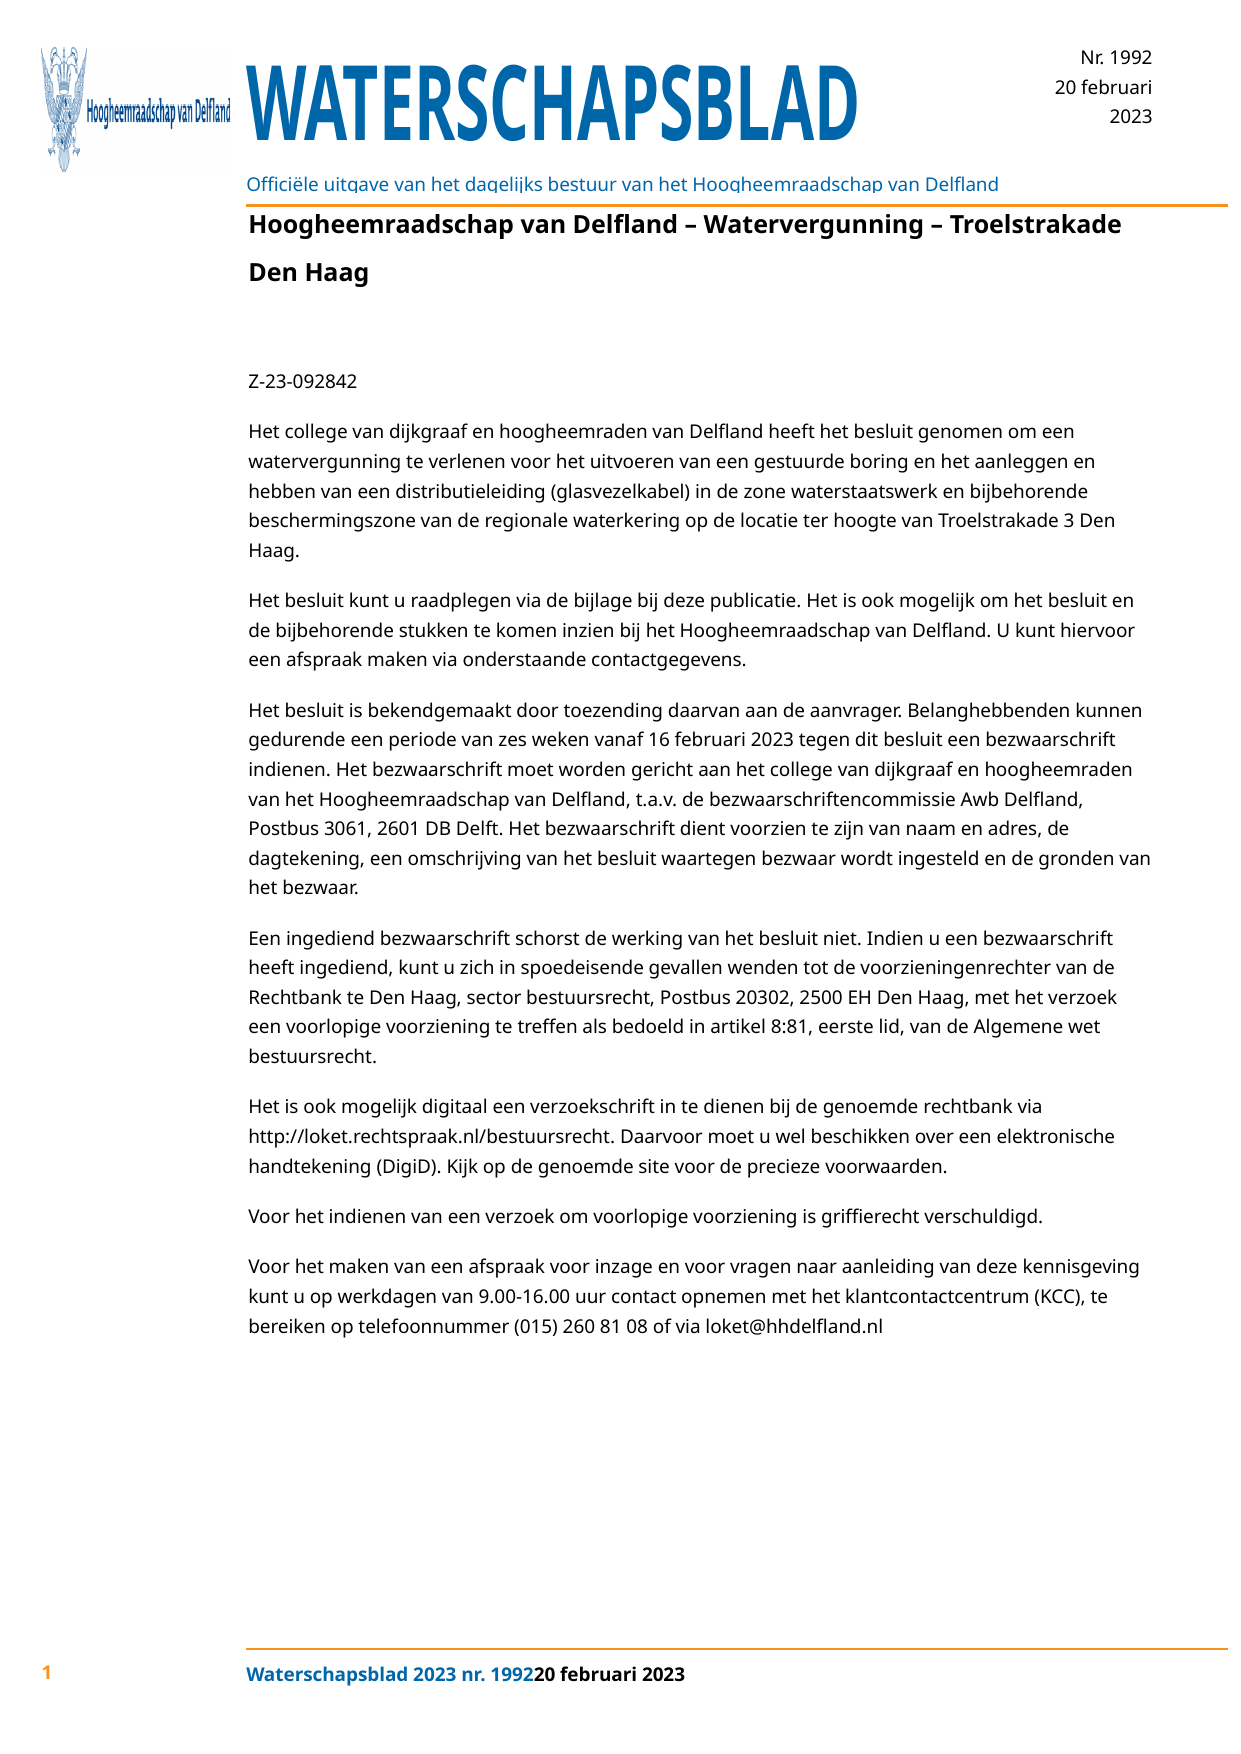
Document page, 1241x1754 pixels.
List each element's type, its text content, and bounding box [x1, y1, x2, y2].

text Het college van dijkgraaf en hoogheemraden van Delfland heeft het besluit genomen om een watervergunning te verlenen voor het uitvoeren van een gestuurde boring en het aanleggen en hebben van een distributieleiding (glasvezelkabel) in de zone waterstaatswerk en bijbehorende beschermingszone van de regionale waterkering op de locatie ter hoogte van Troelstrakade 3 Den Haag. [248, 419, 1152, 563]
text Een ingediend bezwaarschrift schorst de werking van het besluit niet. Indien u een bezwaarschrift heeft ingediend, kunt u zich in spoedeisende gevallen wenden tot de voorzieningenrechter van de Rechtbank te Den Haag, sector bestuursrecht, Postbus 20302, 2500 EH Den Haag, met het verzoek een voorlopige voorziening te treffen als bedoeld in artikel 8:81, eerste lid, van de Algemene wet bestuursrecht. [248, 925, 1152, 1069]
text Z-23-092842 [248, 368, 1152, 394]
text Het besluit kunt u raadplegen via de bijlage bij deze publicatie. Het is ook mogelijk om het besluit en de bijbehorende stukken te komen inzien bij het Hoogheemraadschap van Delfland. U kunt hiervoor een afspraak maken via onderstaande contactgegevens. [248, 587, 1152, 672]
text Voor het maken van een afspraak voor inzage en voor vragen naar aanleiding van deze kennisgeving kunt u op werkdagen van 9.00-16.00 uur contact opnemen met het klantcontactcentrum (KCC), te bereiken op telefoonnummer (015) 260 81 08 of via loket@hhdelfland.nl [248, 1254, 1152, 1339]
text Voor het indienen van een verzoek om voorlopige voorziening is griffierecht verschuldigd. [248, 1203, 1152, 1229]
text Het besluit is bekendgemaakt door toezending daarvan aan de aanvrager. Belanghebbenden kunnen gedurende een periode van zes weken vanaf 16 februari 2023 tegen dit besluit een bezwaarschrift indienen. Het bezwaarschrift moet worden gericht aan het college van dijkgraaf en hoogheemraden van het Hoogheemraadschap van Delfland, t.a.v. de bezwaarschriftencommissie Awb Delfland, Postbus 3061, 2601 DB Delft. Het bezwaarschrift dient voorzien te zijn van naam en adres, de dagtekening, een omschrijving van het besluit waartegen bezwaar wordt ingesteld en de gronden van het bezwaar. [248, 697, 1152, 900]
text Hoogheemraadschap van Delfland – Watervergunning – Troelstrakade Den Haag [248, 207, 1152, 288]
picture [41, 47, 231, 172]
text Het is ook mogelijk digitaal een verzoekschrift in te dienen bij de genoemde rechtbank via http://loket.rechtspraak.nl/bestuursrecht. Daarvoor moet u wel beschikken over een elektronische handtekening (DigiD). Kijk op de genoemde site voor de precieze voorwaarden. [248, 1094, 1152, 1179]
